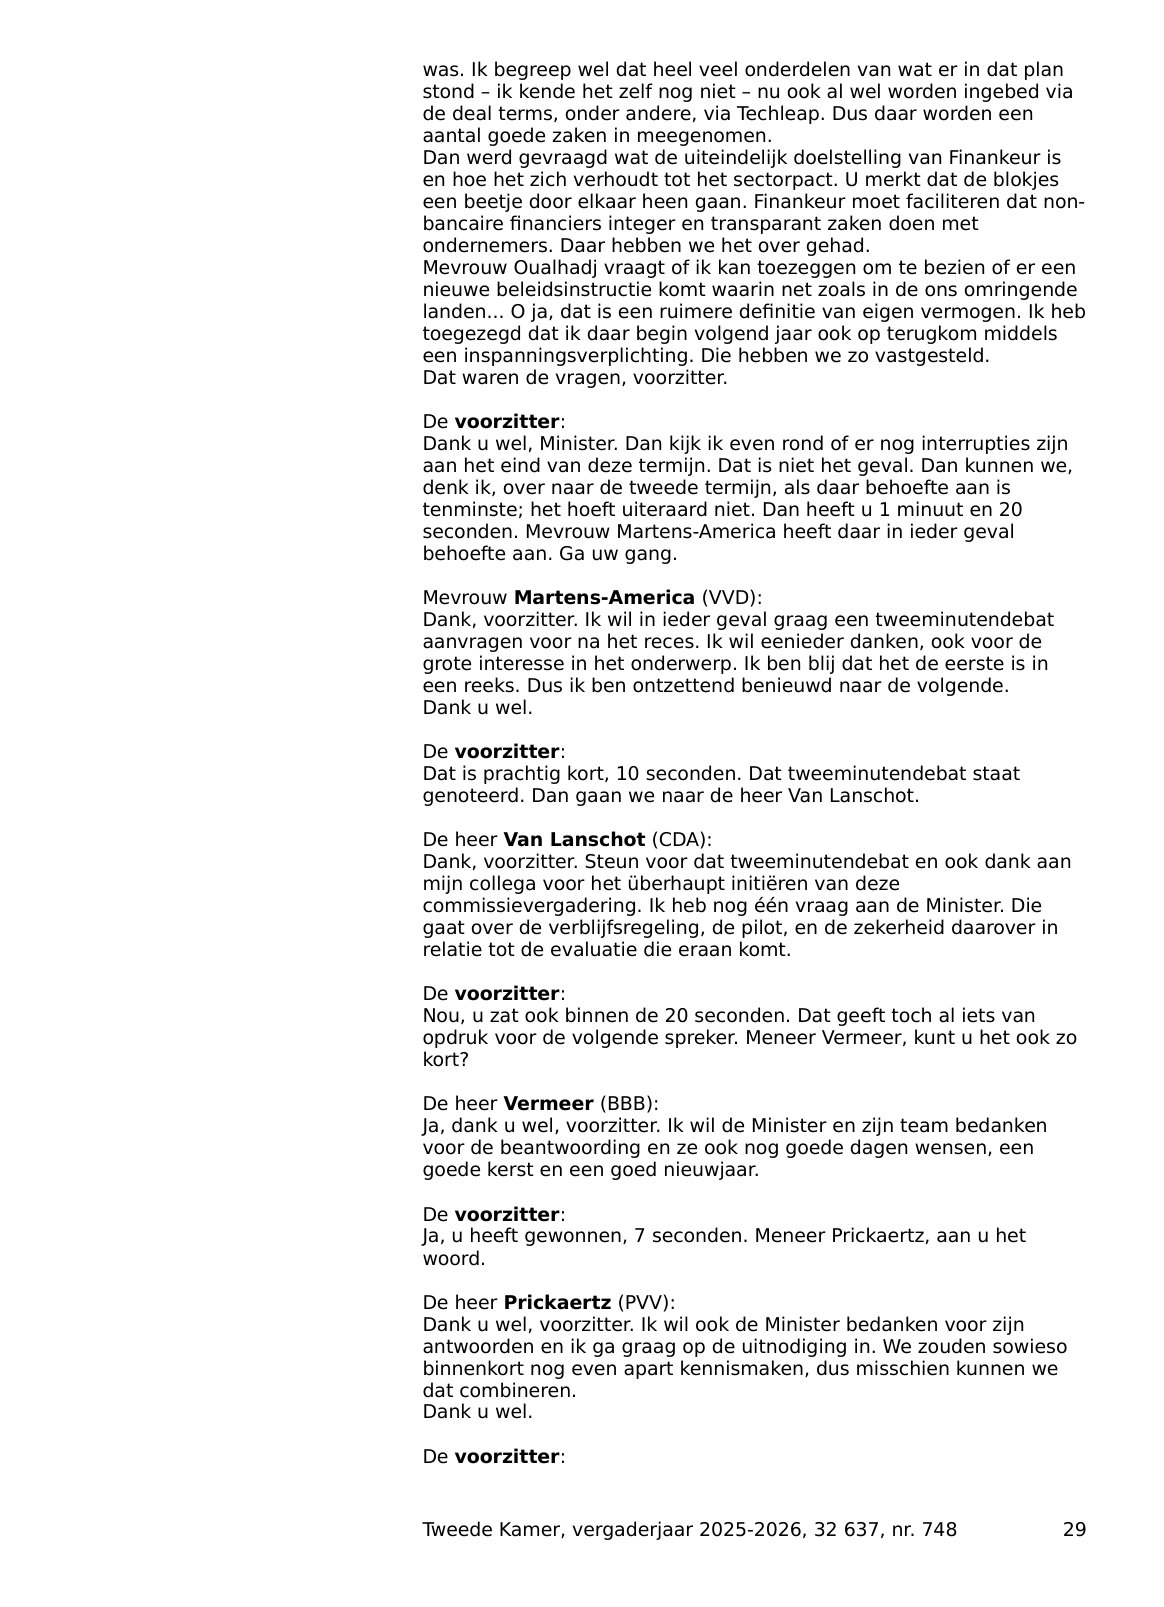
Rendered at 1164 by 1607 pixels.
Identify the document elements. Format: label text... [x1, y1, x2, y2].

text was. Ik begreep wel dat heel veel onderdelen van wat er in dat plan stond – ik kende het zelf nog niet – nu ook al wel worden ingebed via de deal terms, onder andere, via Techleap. Dus daar worden een aantal goede zaken in meegenomen. [422, 59, 1087, 147]
text De heer Vermeer (BBB): [422, 1093, 1087, 1115]
text Dan werd gevraagd wat de uiteindelijk doelstelling van Finankeur is en hoe het zich verhoudt tot het sectorpact. U merkt dat de blokjes een beetje door elkaar heen gaan. Finankeur moet faciliteren dat non-bancaire financiers integer en transparant zaken doen met ondernemers. Daar hebben we het over gehad. [422, 147, 1087, 257]
text Dank, voorzitter. Ik wil in ieder geval graag een tweeminutendebat aanvragen voor na het reces. Ik wil eenieder danken, ook voor de grote interesse in het onderwerp. Ik ben blij dat het de eerste is in een reeks. Dus ik ben ontzettend benieuwd naar de volgende. [422, 609, 1087, 697]
text De voorzitter: [422, 741, 1087, 763]
text De heer Prickaertz (PVV): [422, 1292, 1087, 1313]
text De voorzitter: [422, 411, 1087, 433]
text Ja, dank u wel, voorzitter. Ik wil de Minister en zijn team bedanken voor de beantwoording en ze ook nog goede dagen wensen, een goede kerst en een goed nieuwjaar. [422, 1115, 1087, 1181]
text Dank u wel. [422, 697, 1087, 719]
text Nou, u zat ook binnen de 20 seconden. Dat geeft toch al iets van opdruk voor de volgende spreker. Meneer Vermeer, kunt u het ook zo kort? [422, 1005, 1087, 1071]
text Dank, voorzitter. Steun voor dat tweeminutendebat en ook dank aan mijn collega voor het überhaupt initiëren van deze commissievergadering. Ik heb nog één vraag aan de Minister. Die gaat over de verblijfsregeling, de pilot, en de zekerheid daarover in relatie tot de evaluatie die eraan komt. [422, 851, 1087, 961]
text De voorzitter: [422, 983, 1087, 1005]
text De voorzitter: [422, 1203, 1087, 1225]
text Mevrouw Oualhadj vraagt of ik kan toezeggen om te bezien of er een nieuwe beleidsinstructie komt waarin net zoals in de ons omringende landen... O ja, dat is een ruimere definitie van eigen vermogen. Ik heb toegezegd dat ik daar begin volgend jaar ook op terugkom middels een inspanningsverplichting. Die hebben we zo vastgesteld. [422, 257, 1087, 367]
text Dank u wel, voorzitter. Ik wil ook de Minister bedanken voor zijn antwoorden en ik ga graag op de uitnodiging in. We zouden sowieso binnenkort nog even apart kennismaken, dus misschien kunnen we dat combineren. [422, 1313, 1087, 1401]
text De voorzitter: [422, 1446, 1087, 1468]
text Mevrouw Martens-America (VVD): [422, 587, 1087, 609]
text Dat is prachtig kort, 10 seconden. Dat tweeminutendebat staat genoteerd. Dan gaan we naar de heer Van Lanschot. [422, 763, 1087, 807]
text Dank u wel. [422, 1401, 1087, 1423]
text Ja, u heeft gewonnen, 7 seconden. Meneer Prickaertz, aan u het woord. [422, 1225, 1087, 1269]
text De heer Van Lanschot (CDA): [422, 829, 1087, 851]
text Dat waren de vragen, voorzitter. [422, 367, 1087, 389]
text Dank u wel, Minister. Dan kijk ik even rond of er nog interrupties zijn aan het eind van deze termijn. Dat is niet het geval. Dan kunnen we, denk ik, over naar de tweede termijn, als daar behoefte aan is tenminste; het hoeft uiteraard niet. Dan heeft u 1 minuut en 20 seconden. Mevrouw Martens-America heeft daar in ieder geval behoefte aan. Ga uw gang. [422, 433, 1087, 565]
